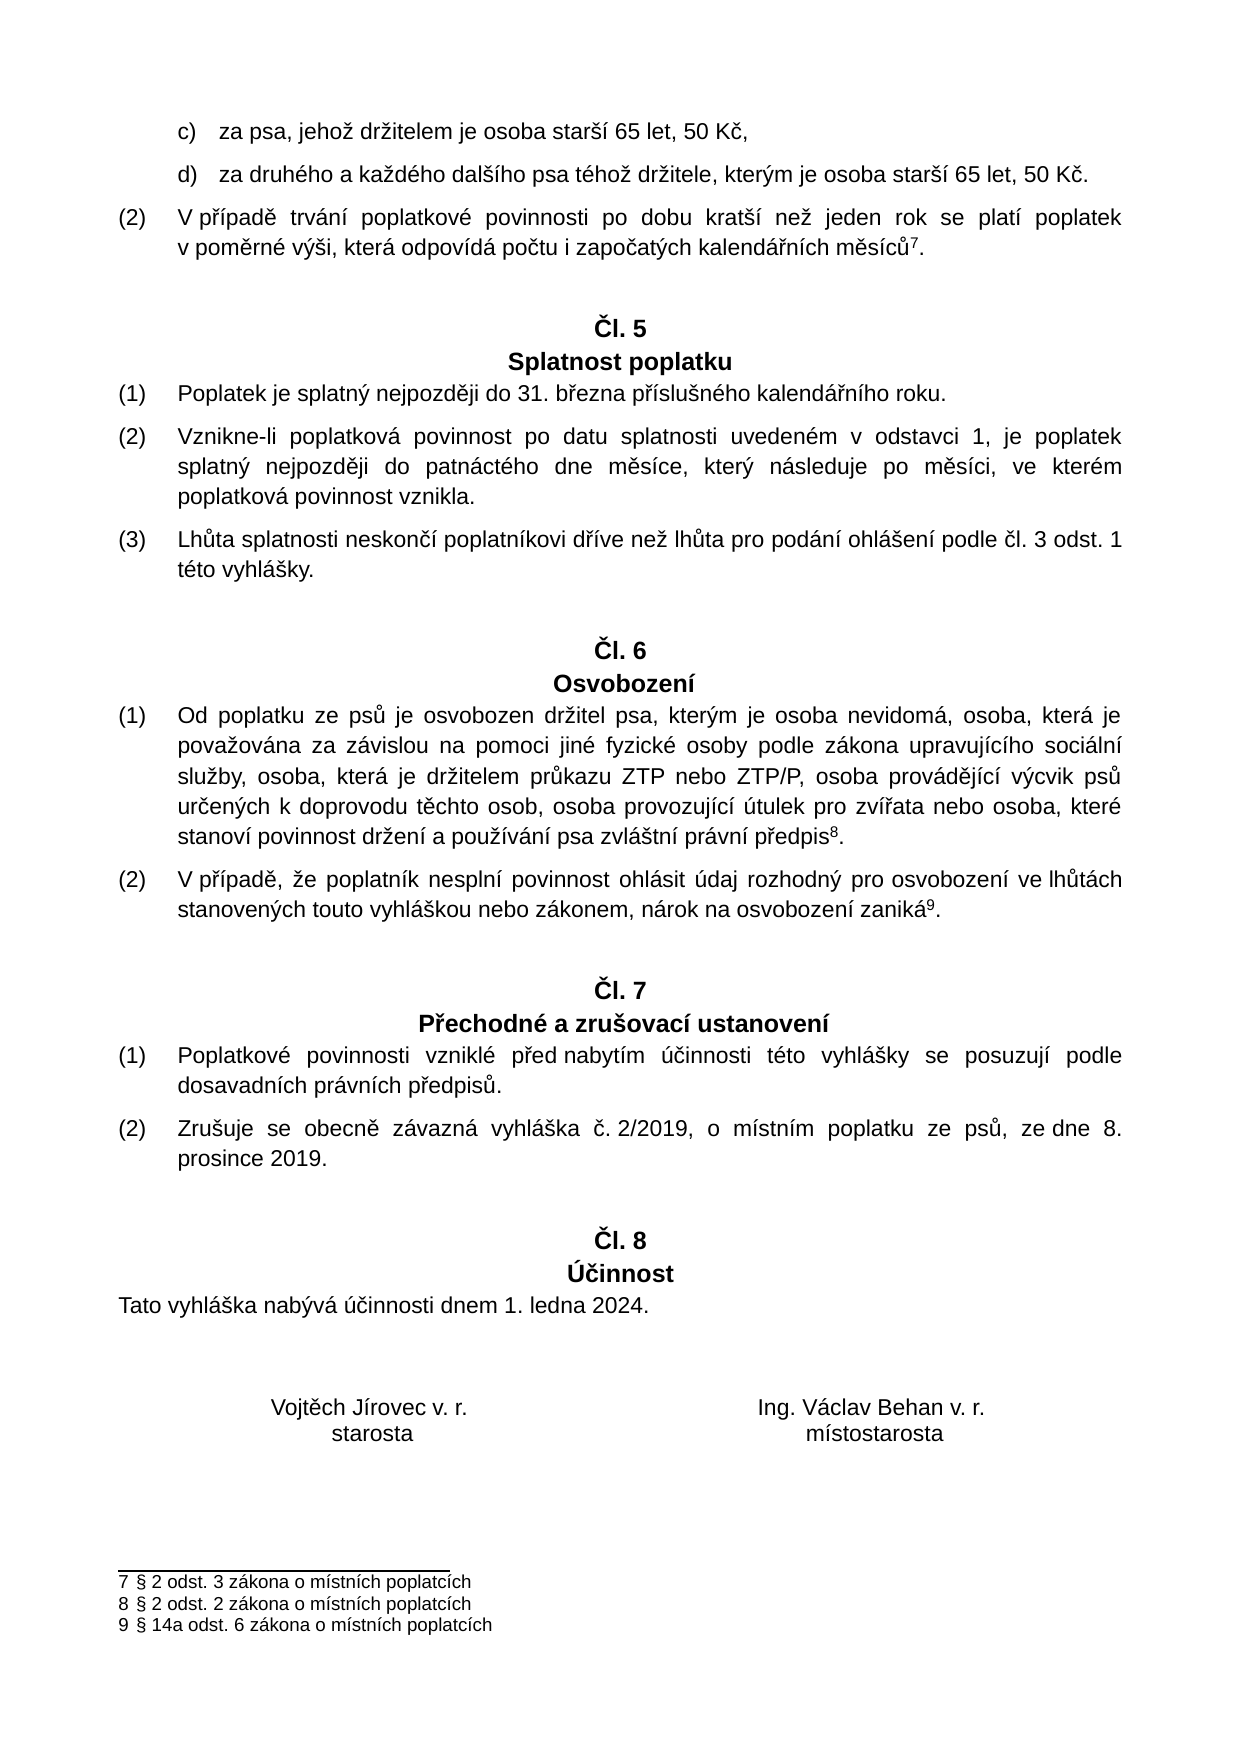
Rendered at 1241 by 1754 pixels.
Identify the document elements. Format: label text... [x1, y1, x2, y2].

subtitle Čl. 7 Přechodné a zrušovací ustanovení [118, 976, 1122, 1038]
list Zrušuje se obecně závazná vyhláška č. 2/2019, o místním poplatku ze psů, ze dne 8. prosince 2019. [118, 1115, 1122, 1172]
list Vznikne-li poplatková povinnost po datu splatnosti uvedeném v odstavci 1, je poplatek splatný nejpozději do patnáctého dne měsíce, který následuje po měsíci, ve kterém poplatková povinnost vznikla. [118, 423, 1122, 509]
list Poplatek je splatný nejpozději do 31. března příslušného kalendářního roku. [118, 380, 1122, 406]
list § 2 odst. 3 zákona o místních poplatcích [118, 1571, 1122, 1592]
subtitle Čl. 5 Splatnost poplatku [118, 314, 1122, 376]
table_header Ing. Václav Behan v. r. místostarosta [620, 1334, 1122, 1452]
subtitle Čl. 6 Osvobození [118, 636, 1122, 698]
list Od poplatku ze psů je osvobozen držitel psa, kterým je osoba nevidomá, osoba, která je považována za závislou na pomoci jiné fyzické osoby podle zákona upravujícího sociální služby, osoba, která je držitelem průkazu ZTP nebo ZTP/P, osoba provádějící výcvik psů určených k doprovodu těchto osob, osoba provozující útulek pro zvířata nebo osoba, které stanoví povinnost držení a používání psa zvláštní právní předpis. [118, 702, 1122, 849]
list § 2 odst. 2 zákona o místních poplatcích [118, 1592, 1122, 1614]
text Tato vyhláška nabývá účinnosti dnem 1. ledna 2024. [118, 1292, 1122, 1318]
list § 14a odst. 6 zákona o místních poplatcích [118, 1614, 1122, 1635]
list Lhůta splatnosti neskončí poplatníkovi dříve než lhůta pro podání ohlášení podle čl. 3 odst. 1 této vyhlášky. [118, 526, 1122, 582]
list V případě trvání poplatkové povinnosti po dobu kratší než jeden rok se platí poplatek v poměrné výši, která odpovídá počtu i započatých kalendářních měsíců. [118, 203, 1122, 260]
subtitle Čl. 8 Účinnost [118, 1226, 1122, 1287]
list za druhého a každého dalšího psa téhož držitele, kterým je osoba starší 65 let, 50 Kč. [177, 161, 1122, 187]
list V případě, že poplatník nesplní povinnost ohlásit údaj rozhodný pro osvobození ve lhůtách stanovených touto vyhláškou nebo zákonem, nárok na osvobození zaniká. [118, 866, 1122, 922]
list Poplatkové povinnosti vzniklé před nabytím účinnosti této vyhlášky se posuzují podle dosavadních právních předpisů. [118, 1042, 1122, 1099]
table_header Vojtěch Jírovec v. r. starosta [118, 1334, 620, 1452]
list za psa, jehož držitelem je osoba starší 65 let, 50 Kč, [177, 118, 1122, 144]
